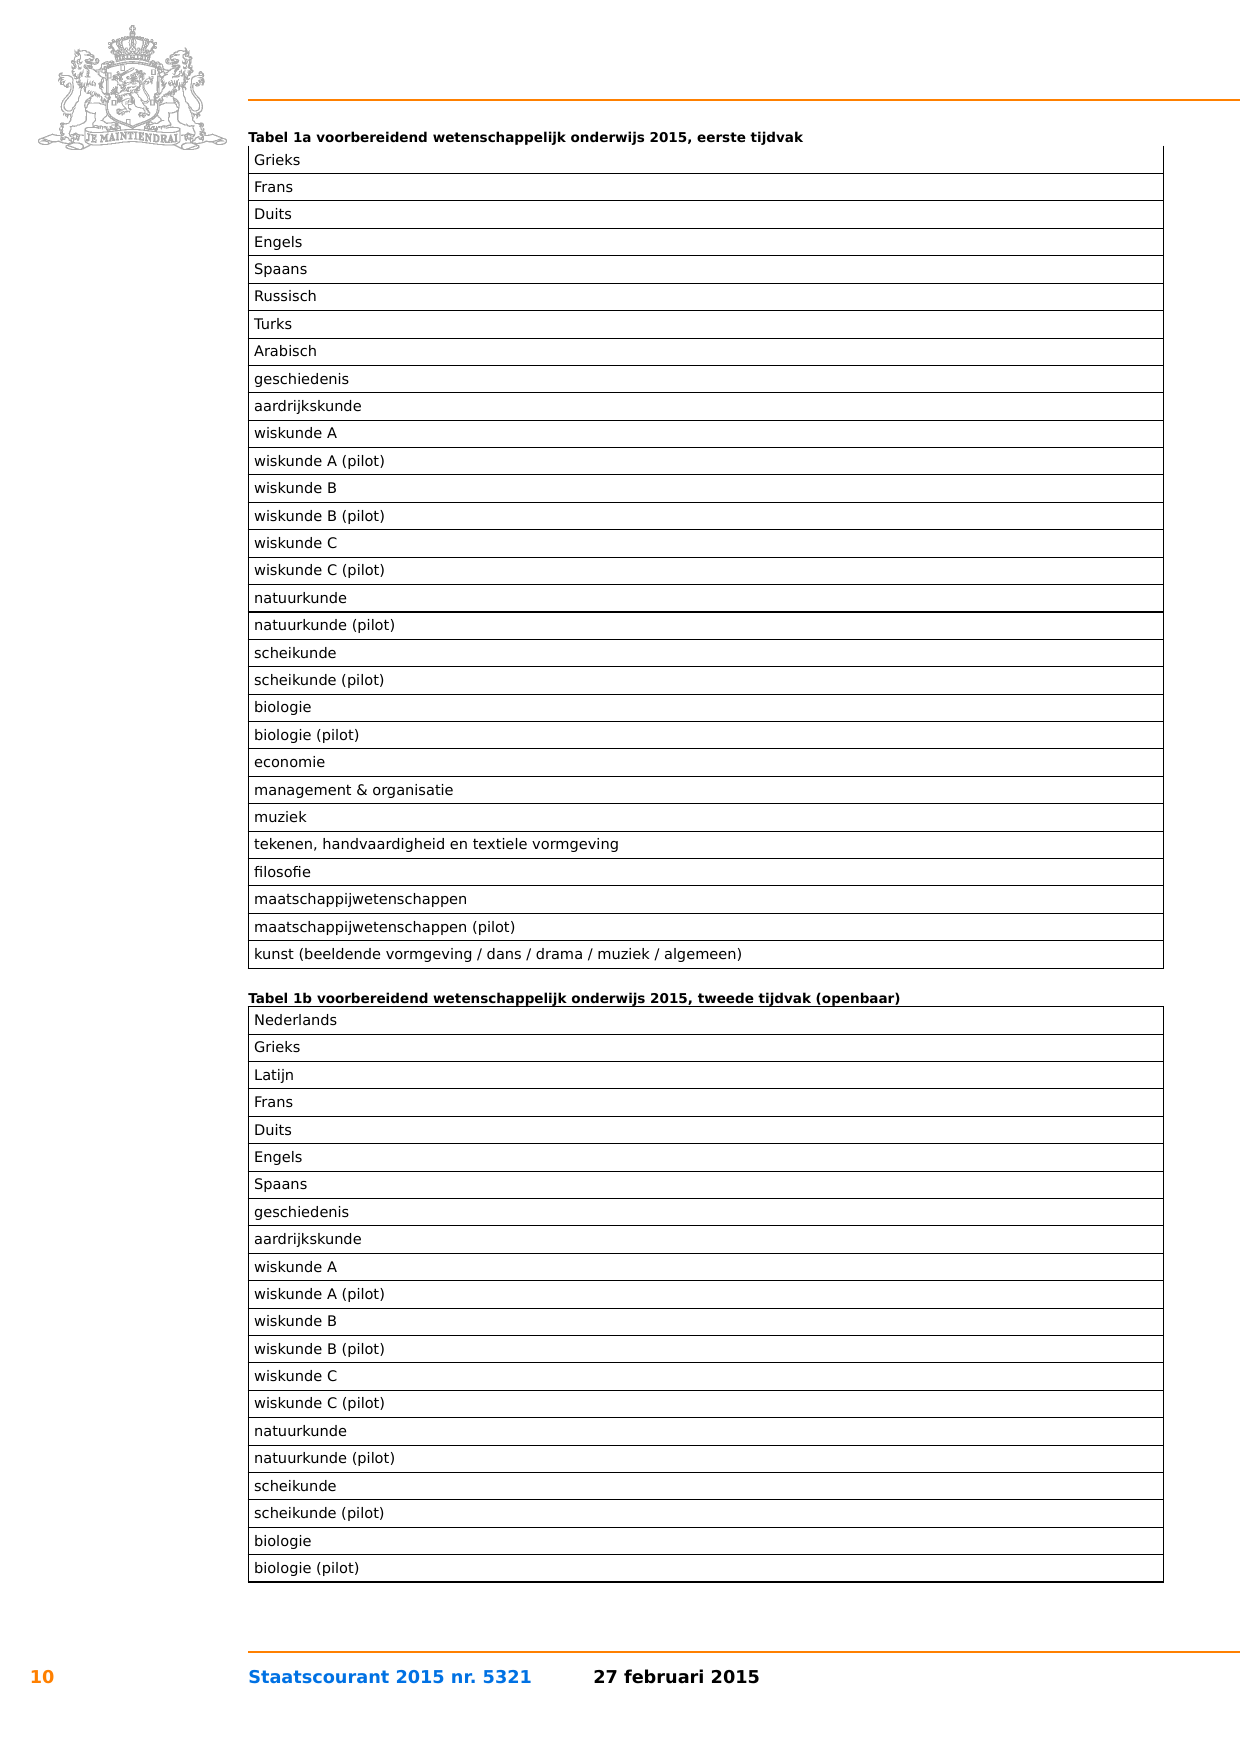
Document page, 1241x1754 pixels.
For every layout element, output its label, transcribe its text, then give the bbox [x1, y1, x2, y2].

table_cell Grieks [249, 1035, 1163, 1061]
table_cell biologie [249, 1528, 1163, 1554]
table_cell wiskunde A [249, 421, 1163, 447]
table_cell Engels [249, 229, 1163, 255]
table_cell wiskunde A (pilot) [249, 448, 1163, 474]
table_cell wiskunde B (pilot) [249, 503, 1163, 529]
table_cell Arabisch [249, 339, 1163, 365]
table_cell scheikunde (pilot) [249, 667, 1163, 693]
table_cell economie [249, 749, 1163, 776]
table_cell Spaans [249, 1172, 1163, 1198]
picture [38, 25, 227, 150]
table_cell wiskunde C (pilot) [249, 1391, 1163, 1417]
table_cell Nederlands [249, 1007, 1163, 1033]
table_cell filosofie [249, 859, 1163, 885]
table_cell Duits [249, 201, 1163, 228]
table_cell wiskunde B [249, 1309, 1163, 1335]
table_cell management & organisatie [249, 777, 1163, 803]
table_cell Frans [249, 1089, 1163, 1116]
table_cell Frans [249, 174, 1163, 200]
table_cell geschiedenis [249, 1199, 1163, 1225]
table_cell natuurkunde [249, 585, 1163, 611]
table_cell Russisch [249, 284, 1163, 310]
table_cell kunst (beeldende vormgeving / dans / drama / muziek / algemeen) [249, 941, 1163, 967]
table_cell natuurkunde [249, 1418, 1163, 1444]
table_cell wiskunde C (pilot) [249, 558, 1163, 584]
table_cell scheikunde [249, 640, 1163, 666]
table_cell tekenen, handvaardigheid en textiele vormgeving [249, 832, 1163, 858]
table_cell geschiedenis [249, 366, 1163, 392]
table_cell Duits [249, 1117, 1163, 1143]
table_cell Turks [249, 311, 1163, 337]
table_cell Grieks [249, 146, 1163, 173]
table_cell Spaans [249, 256, 1163, 283]
table_header Tabel 1b voorbereidend wetenschappelijk onderwijs 2015, tweede tijdvak (openbaar) [248, 990, 1163, 1006]
table_cell biologie [249, 695, 1163, 721]
table_cell natuurkunde (pilot) [249, 1446, 1163, 1472]
table_cell wiskunde B (pilot) [249, 1336, 1163, 1362]
table_cell muziek [249, 804, 1163, 831]
table_cell wiskunde B [249, 475, 1163, 502]
table_cell natuurkunde (pilot) [249, 613, 1163, 639]
table_cell aardrijkskunde [249, 1226, 1163, 1253]
table_cell aardrijkskunde [249, 393, 1163, 419]
table_cell scheikunde [249, 1473, 1163, 1499]
table_cell maatschappijwetenschappen [249, 886, 1163, 913]
table_cell Latijn [249, 1062, 1163, 1088]
table_cell wiskunde A [249, 1254, 1163, 1280]
table_cell scheikunde (pilot) [249, 1500, 1163, 1527]
table_cell biologie (pilot) [249, 1555, 1163, 1581]
table_cell maatschappijwetenschappen (pilot) [249, 914, 1163, 940]
table_cell Engels [249, 1144, 1163, 1171]
table_cell wiskunde C [249, 530, 1163, 557]
table_cell biologie (pilot) [249, 722, 1163, 748]
table_cell wiskunde C [249, 1363, 1163, 1390]
table_cell wiskunde A (pilot) [249, 1281, 1163, 1307]
table_header Tabel 1a voorbereidend wetenschappelijk onderwijs 2015, eerste tijdvak [248, 130, 1163, 146]
